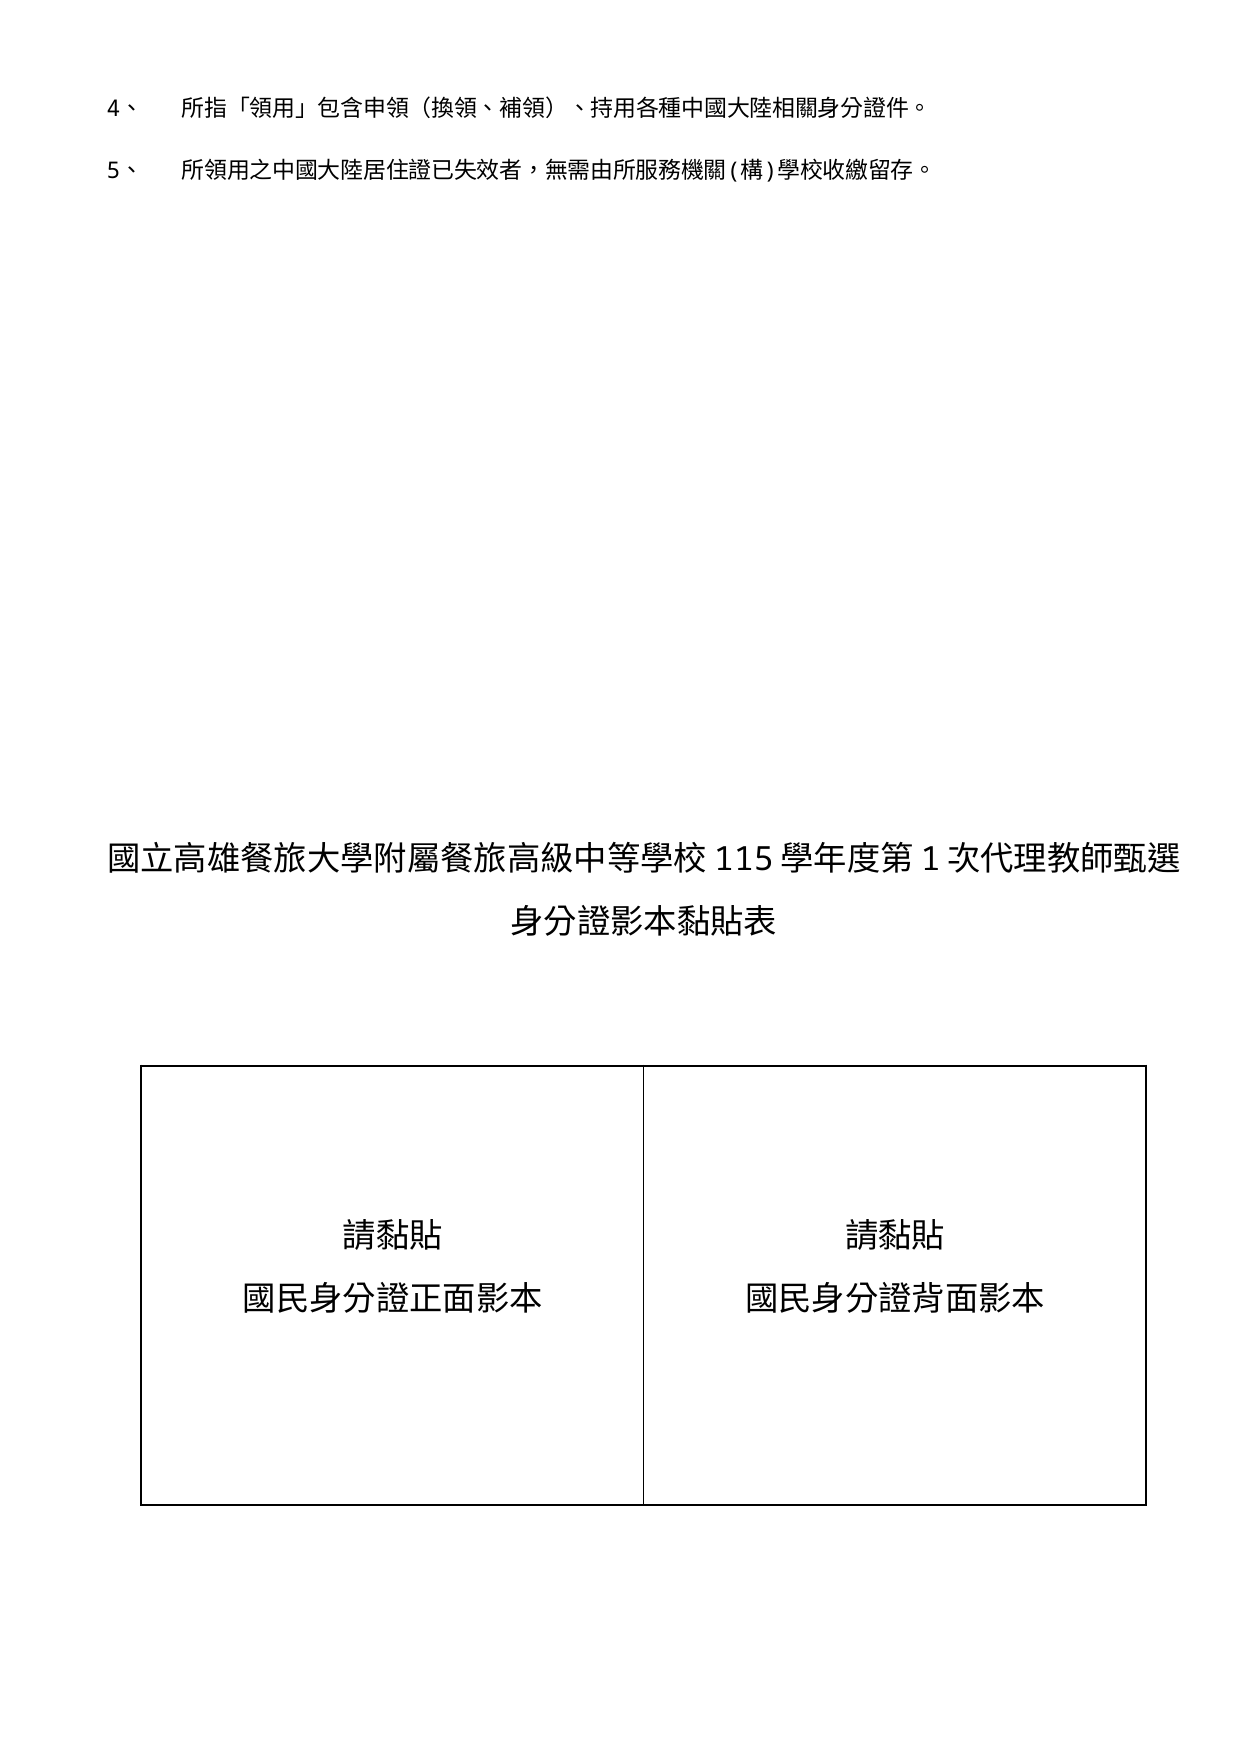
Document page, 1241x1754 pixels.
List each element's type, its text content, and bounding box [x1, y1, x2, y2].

text 國立高雄餐旅大學附屬餐旅高級中等學校115學年度第1次代理教師甄選 [106, 814, 1181, 877]
table_header 請黏貼 國民身分證背面影本 [644, 1067, 1145, 1504]
text 身分證影本黏貼表 [106, 877, 1181, 939]
table_header 請黏貼 國民身分證正面影本 [142, 1067, 643, 1504]
list 所指「領用」包含申領（換領、補領）、持用各種中國大陸相關身分證件。 [106, 64, 1181, 127]
list 所領用之中國大陸居住證已失效者，無需由所服務機關(構)學校收繳留存。 [106, 127, 1181, 189]
